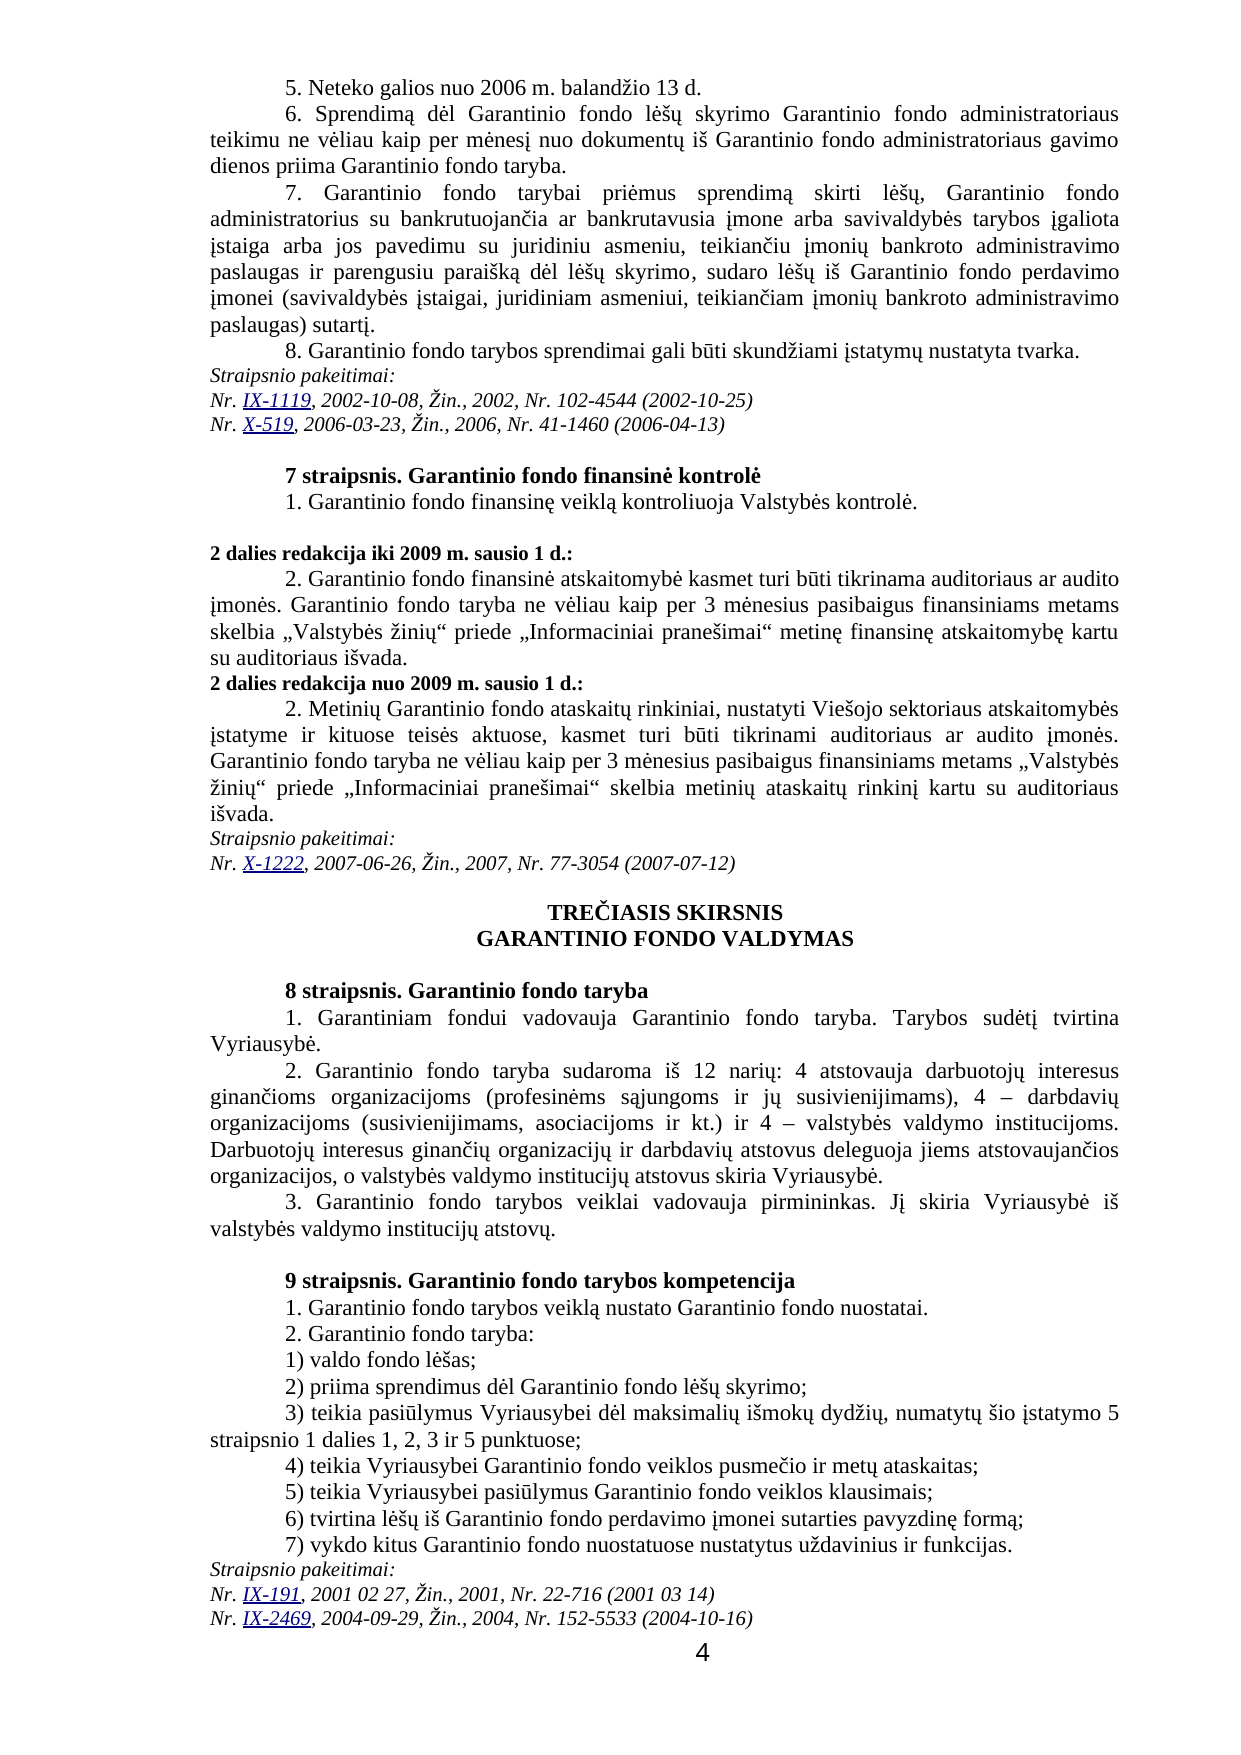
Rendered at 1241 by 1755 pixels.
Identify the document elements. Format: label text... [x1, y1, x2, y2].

text 3) teikia pasiūlymus Vyriausybei dėl maksimalių išmokų dydžių, numatytų šio įstatymo 5 straipsnio 1 dalies 1, 2, 3 ir 5 punktuose; [210, 1399, 1120, 1452]
text 8. Garantinio fondo tarybos sprendimai gali būti skundžiami įstatymų nustatyta tvarka. [210, 337, 1120, 363]
text 2. Garantinio fondo finansinė atskaitomybė kasmet turi būti tikrinama auditoriaus ar audito įmonės. Garantinio fondo taryba ne vėliau kaip per 3 mėnesius pasibaigus finansiniams metams skelbia „Valstybės žinių“ priede „Informaciniai pranešimai“ metinę finansinę atskaitomybę kartu su auditoriaus išvada. [210, 565, 1120, 671]
text 6) tvirtina lėšų iš Garantinio fondo perdavimo įmonei sutarties pavyzdinę formą; [210, 1505, 1120, 1531]
text 3. Garantinio fondo tarybos veiklai vadovauja pirmininkas. Jį skiria Vyriausybė iš valstybės valdymo institucijų atstovų. [210, 1188, 1120, 1241]
text 1. Garantinio fondo tarybos veiklą nustato Garantinio fondo nuostatai. [210, 1294, 1120, 1320]
text GARANTINIO FONDO VALDYMAS [210, 925, 1120, 951]
text Nr. IX-2469, 2004-09-29, Žin., 2004, Nr. 152-5533 (2004-10-16) [210, 1606, 1120, 1629]
text 7) vykdo kitus Garantinio fondo nuostatuose nustatytus uždavinius ir funkcijas. [210, 1531, 1120, 1557]
text 4) teikia Vyriausybei Garantinio fondo veiklos pusmečio ir metų ataskaitas; [210, 1452, 1120, 1478]
text 1. Garantinio fondo finansinę veiklą kontroliuoja Valstybės kontrolė. [210, 488, 1120, 515]
text Nr. IX-1119, 2002-10-08, Žin., 2002, Nr. 102-4544 (2002-10-25) [210, 387, 1120, 412]
text 2. Metinių Garantinio fondo ataskaitų rinkiniai, nustatyti Viešojo sektoriaus atskaitomybės įstatyme ir kituose teisės aktuose, kasmet turi būti tikrinami auditoriaus ar audito įmonės. Garantinio fondo taryba ne vėliau kaip per 3 mėnesius pasibaigus finansiniams metams „Valstybės žinių“ priede „Informaciniai pranešimai“ skelbia metinių ataskaitų rinkinį kartu su auditoriaus išvada. [210, 694, 1120, 826]
text 6. Sprendimą dėl Garantinio fondo lėšų skyrimo Garantinio fondo administratoriaus teikimu ne vėliau kaip per mėnesį nuo dokumentų iš Garantinio fondo administratoriaus gavimo dienos priima Garantinio fondo taryba. [210, 100, 1120, 179]
text Nr. IX-191, 2001 02 27, Žin., 2001, Nr. 22-716 (2001 03 14) [210, 1581, 1120, 1606]
text 2) priima sprendimus dėl Garantinio fondo lėšų skyrimo; [210, 1373, 1120, 1399]
text 2. Garantinio fondo taryba: [210, 1320, 1120, 1347]
text 2. Garantinio fondo taryba sudaroma iš 12 narių: 4 atstovauja darbuotojų interesus ginančioms organizacijoms (profesinėms sąjungoms ir jų susivienijimams), 4 – darbdavių organizacijoms (susivienijimams, asociacijoms ir kt.) ir 4 – valstybės valdymo institucijoms. Darbuotojų interesus ginančių organizacijų ir darbdavių atstovus deleguoja jiems atstovaujančios organizacijos, o valstybės valdymo institucijų atstovus skiria Vyriausybė. [210, 1057, 1120, 1188]
text 9 straipsnis. Garantinio fondo tarybos kompetencija [210, 1267, 1120, 1294]
text Straipsnio pakeitimai: [210, 1557, 1120, 1581]
subtitle TREČIASIS SKIRSNIS [210, 898, 1120, 925]
text 2 dalies redakcija iki 2009 m. sausio 1 d.: [210, 541, 1120, 565]
text Nr. X-519, 2006-03-23, Žin., 2006, Nr. 41-1460 (2006-04-13) [210, 412, 1120, 436]
text 5) teikia Vyriausybei pasiūlymus Garantinio fondo veiklos klausimais; [210, 1478, 1120, 1505]
text 1) valdo fondo lėšas; [210, 1347, 1120, 1373]
text 1. Garantiniam fondui vadovauja Garantinio fondo taryba. Tarybos sudėtį tvirtina Vyriausybė. [210, 1004, 1120, 1057]
text 7 straipsnis. Garantinio fondo finansinė kontrolė [210, 462, 1120, 488]
text Straipsnio pakeitimai: [210, 826, 1120, 850]
text 7. Garantinio fondo tarybai priėmus sprendimą skirti lėšų, Garantinio fondo administratorius su bankrutuojančia ar bankrutavusia įmone arba savivaldybės tarybos įgaliota įstaiga arba jos pavedimu su juridiniu asmeniu, teikiančiu įmonių bankroto administravimo paslaugas ir parengusiu paraišką dėl lėšų skyrimo, sudaro lėšų iš Garantinio fondo perdavimo įmonei (savivaldybės įstaigai, juridiniam asmeniui, teikiančiam įmonių bankroto administravimo paslaugas) sutartį. [210, 179, 1120, 337]
text 8 straipsnis. Garantinio fondo taryba [210, 978, 1120, 1004]
text 2 dalies redakcija nuo 2009 m. sausio 1 d.: [210, 671, 1120, 694]
text Nr. X-1222, 2007-06-26, Žin., 2007, Nr. 77-3054 (2007-07-12) [210, 850, 1120, 874]
text 5. Neteko galios nuo 2006 m. balandžio 13 d. [210, 73, 1120, 100]
text Straipsnio pakeitimai: [210, 363, 1120, 387]
